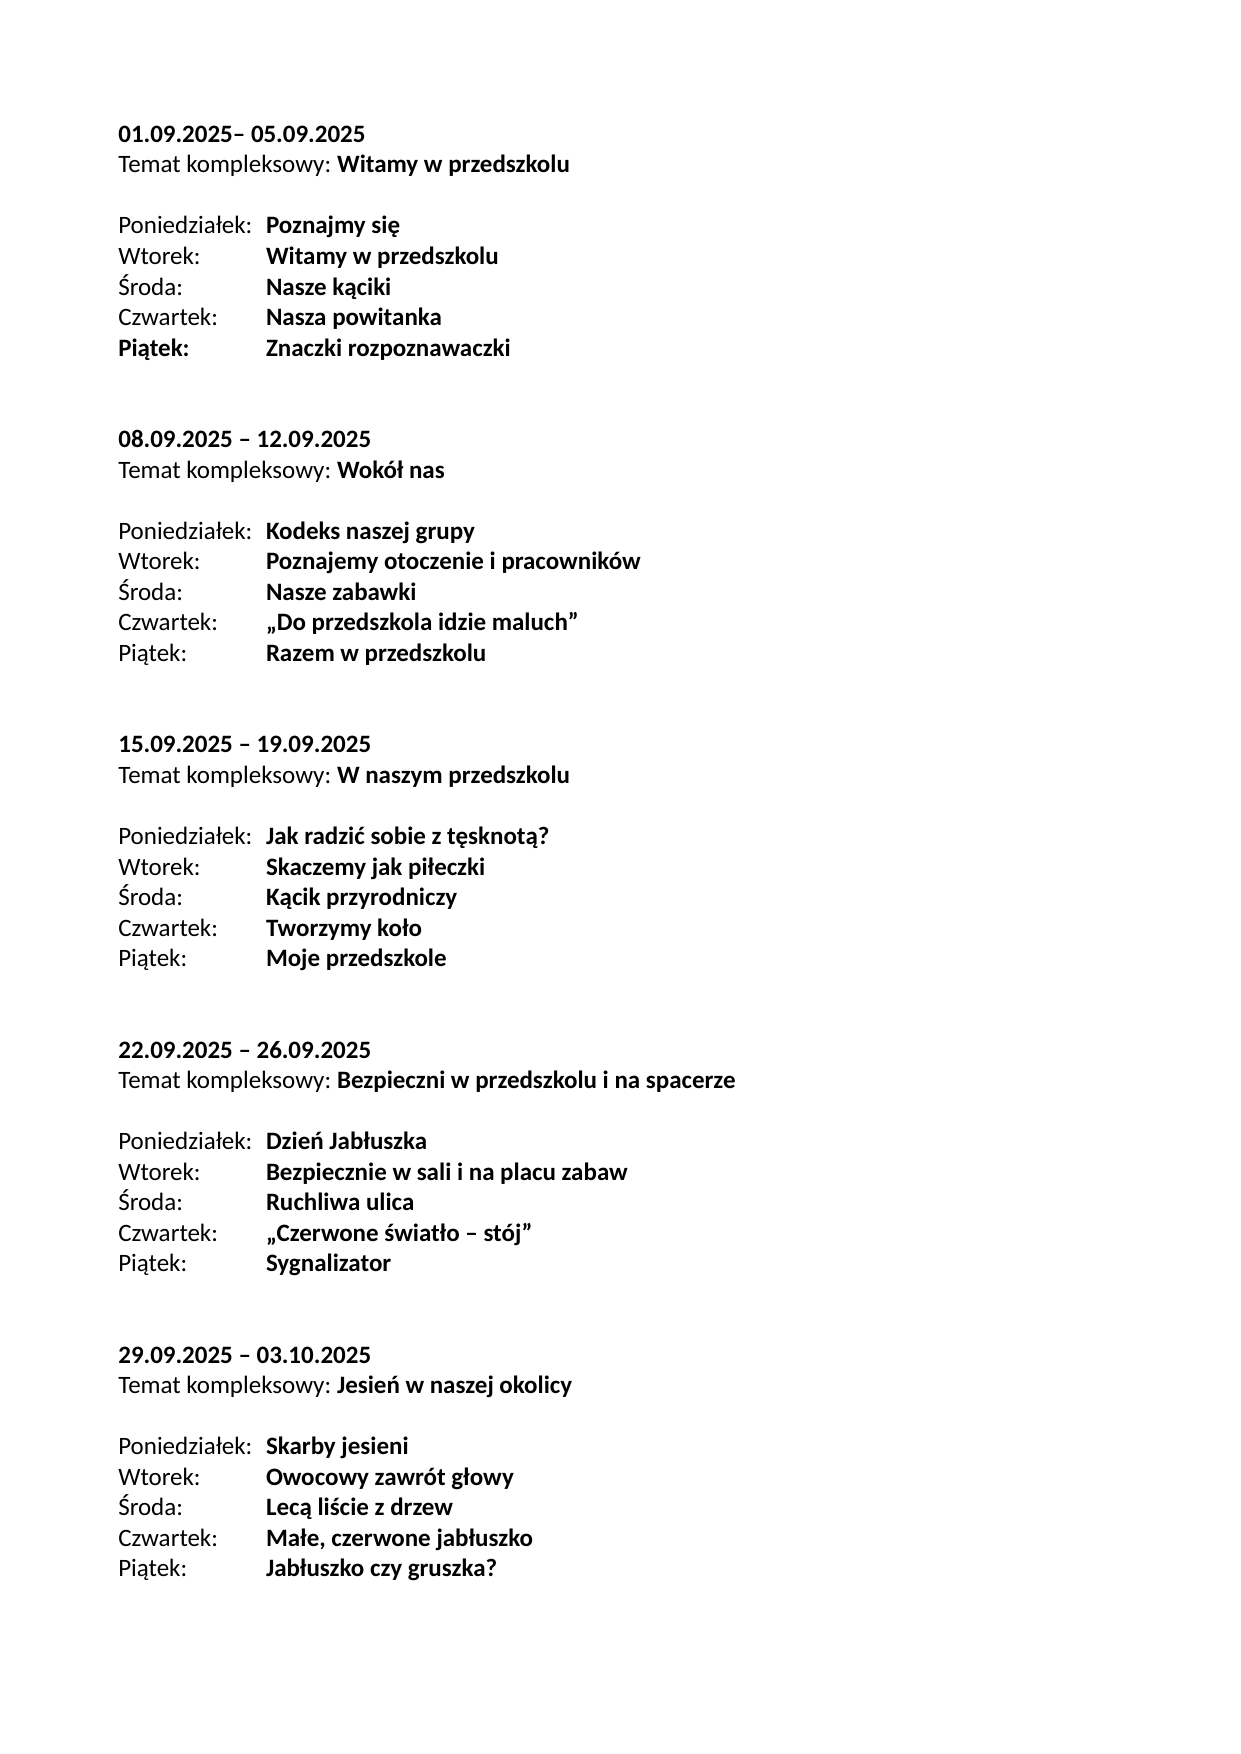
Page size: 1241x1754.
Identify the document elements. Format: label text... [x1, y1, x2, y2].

text Piątek: Moje przedszkole [118, 942, 1122, 973]
text Piątek: Razem w przedszkolu [118, 637, 1122, 667]
text Środa: Nasze zabawki [118, 576, 1122, 606]
text Czwartek: „Do przedszkola idzie maluch” [118, 606, 1122, 637]
text 01.09.2025– 05.09.2025 [118, 118, 1122, 149]
text 08.09.2025 – 12.09.2025 [118, 423, 1122, 454]
text Czwartek: „Czerwone światło – stój” [118, 1217, 1122, 1247]
text Środa: Ruchliwa ulica [118, 1186, 1122, 1217]
text Czwartek: Małe, czerwone jabłuszko [118, 1522, 1122, 1553]
text Temat kompleksowy: Jesień w naszej okolicy [118, 1369, 1122, 1400]
text Wtorek: Skaczemy jak piłeczki [118, 851, 1122, 881]
text 15.09.2025 – 19.09.2025 [118, 728, 1122, 759]
text Środa: Kącik przyrodniczy [118, 881, 1122, 912]
text Temat kompleksowy: W naszym przedszkolu [118, 759, 1122, 789]
text 29.09.2025 – 03.10.2025 [118, 1339, 1122, 1369]
text Środa: Nasze kąciki [118, 271, 1122, 301]
text Wtorek: Bezpiecznie w sali i na placu zabaw [118, 1156, 1122, 1186]
text Poniedziałek: Jak radzić sobie z tęsknotą? [118, 820, 1122, 851]
text Wtorek: Owocowy zawrót głowy [118, 1461, 1122, 1492]
text Poniedziałek: Skarby jesieni [118, 1431, 1122, 1461]
text Czwartek: Tworzymy koło [118, 912, 1122, 942]
text Wtorek: Witamy w przedszkolu [118, 240, 1122, 271]
text Temat kompleksowy: Wokół nas [118, 454, 1122, 484]
text Środa: Lecą liście z drzew [118, 1492, 1122, 1522]
text Poniedziałek: Dzień Jabłuszka [118, 1125, 1122, 1156]
text Piątek: Jabłuszko czy gruszka? [118, 1553, 1122, 1583]
text Poniedziałek: Kodeks naszej grupy [118, 515, 1122, 545]
text Piątek: Znaczki rozpoznawaczki [118, 332, 1122, 362]
text Temat kompleksowy: Witamy w przedszkolu [118, 149, 1122, 179]
text Czwartek: Nasza powitanka [118, 301, 1122, 332]
text Wtorek: Poznajemy otoczenie i pracowników [118, 545, 1122, 576]
text Piątek: Sygnalizator [118, 1247, 1122, 1278]
text 22.09.2025 – 26.09.2025 [118, 1034, 1122, 1064]
text Temat kompleksowy: Bezpieczni w przedszkolu i na spacerze [118, 1064, 1122, 1095]
text Poniedziałek: Poznajmy się [118, 210, 1122, 240]
